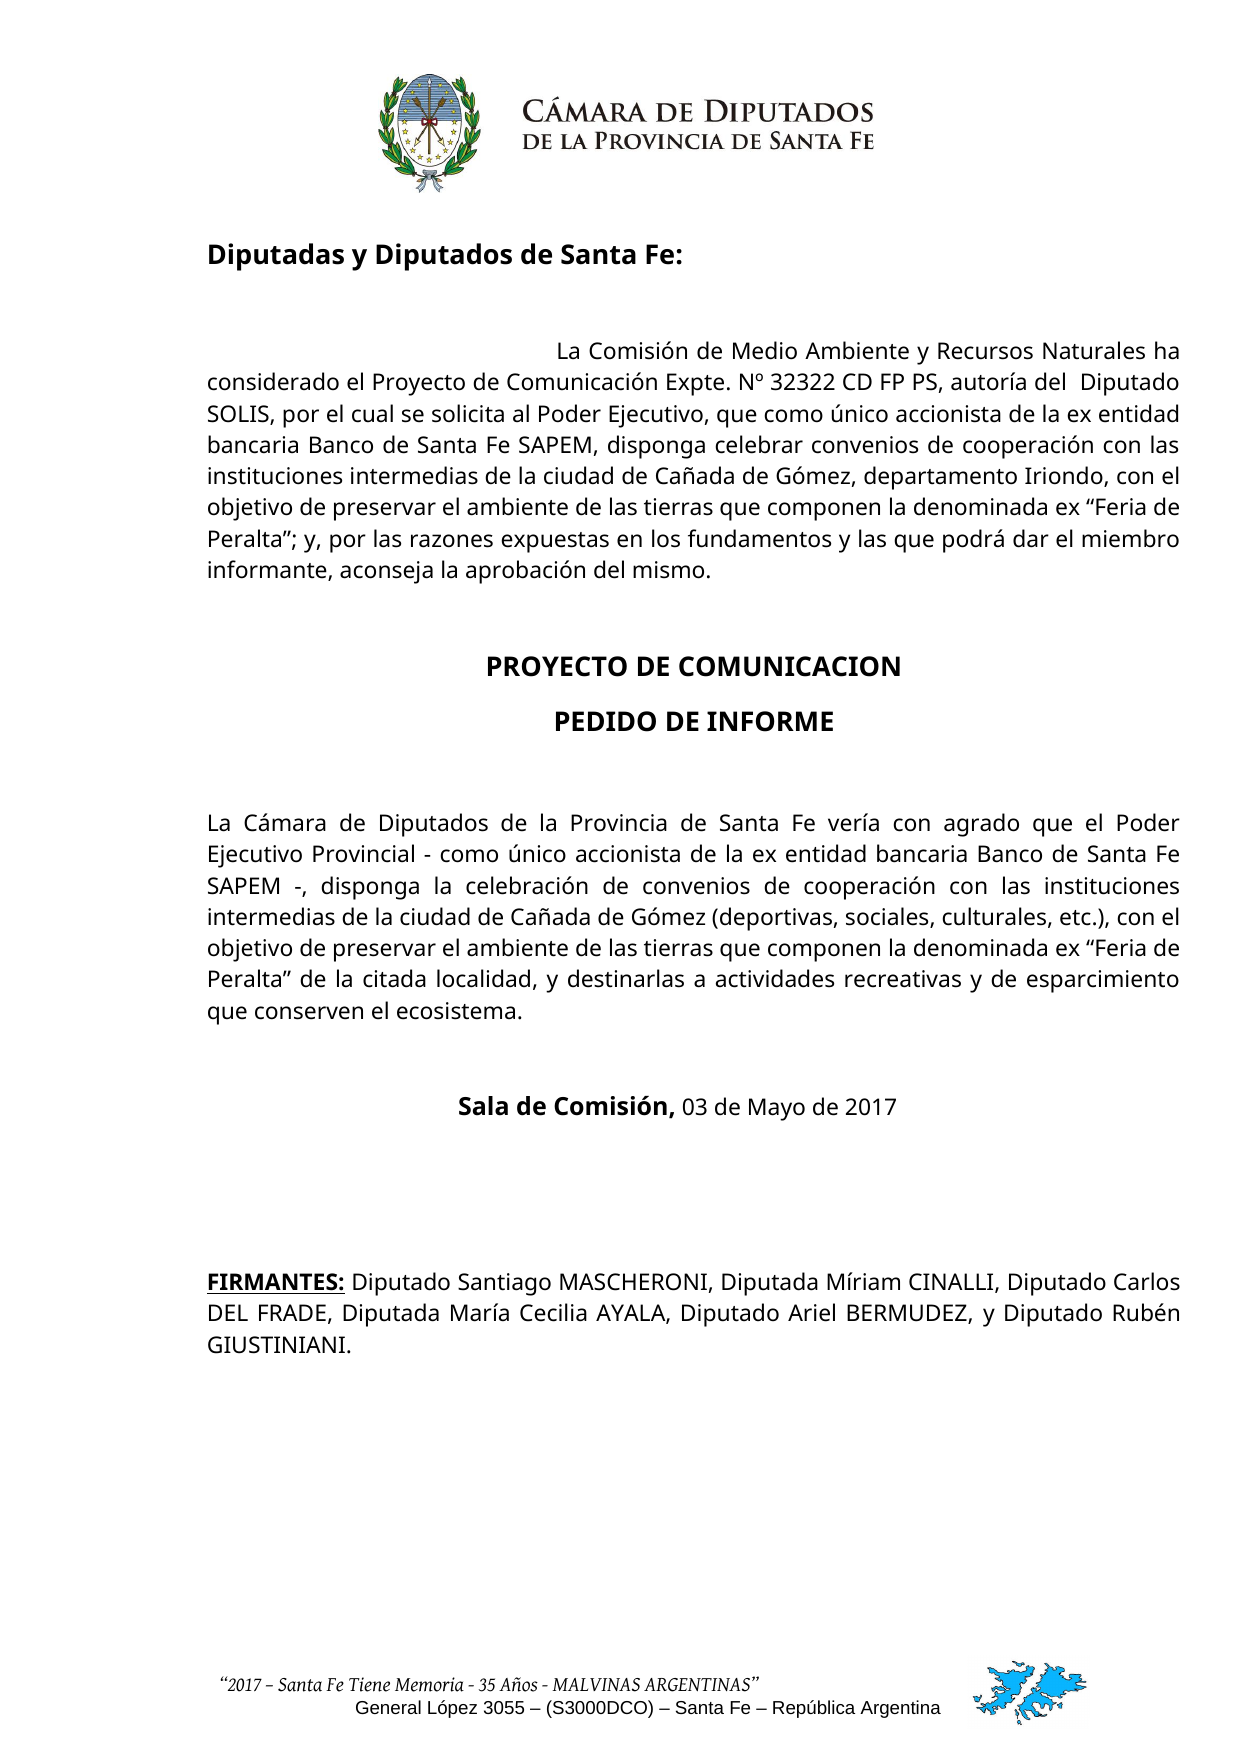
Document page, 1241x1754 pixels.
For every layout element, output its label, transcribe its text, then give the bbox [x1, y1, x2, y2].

text PROYECTO DE COMUNICACION [207, 647, 1181, 684]
text Diputadas y Diputados de Santa Fe: [207, 236, 1181, 272]
text La Cámara de Diputados de la Provincia de Santa Fe vería con agrado que el Poder Ejecutivo Provincial - como único accionista de la ex entidad bancaria Banco de Santa Fe SAPEM -, disponga la celebración de convenios de cooperación con las instituciones intermedias de la ciudad de Cañada de Gómez (deportivas, sociales, culturales, etc.), con el objetivo de preservar el ambiente de las tierras que componen la denominada ex “Feria de Peralta” de la citada localidad, y destinarlas a actividades recreativas y de esparcimiento que conserven el ecosistema. [207, 807, 1181, 1026]
text Sala de Comisión, 03 de Mayo de 2017 [207, 1088, 1181, 1122]
picture [967, 1655, 1090, 1729]
text La Comisión de Medio Ambiente y Recursos Naturales ha considerado el Proyecto de Comunicación Expte. Nº 32322 CD FP PS, autoría del Diputado SOLIS, por el cual se solicita al Poder Ejecutivo, que como único accionista de la ex entidad bancaria Banco de Santa Fe SAPEM, disponga celebrar convenios de cooperación con las instituciones intermedias de la ciudad de Cañada de Gómez, departamento Iriondo, con el objetivo de preservar el ambiente de las tierras que componen la denominada ex “Feria de Peralta”; y, por las razones expuestas en los fundamentos y las que podrá dar el miembro informante, aconseja la aprobación del mismo. [207, 335, 1181, 585]
text PEDIDO DE INFORME [207, 702, 1181, 739]
picture [378, 74, 874, 197]
text FIRMANTES: Diputado Santiago MASCHERONI, Diputada Míriam CINALLI, Diputado Carlos DEL FRADE, Diputada María Cecilia AYALA, Diputado Ariel BERMUDEZ, y Diputado Rubén GIUSTINIANI. [207, 1266, 1181, 1360]
